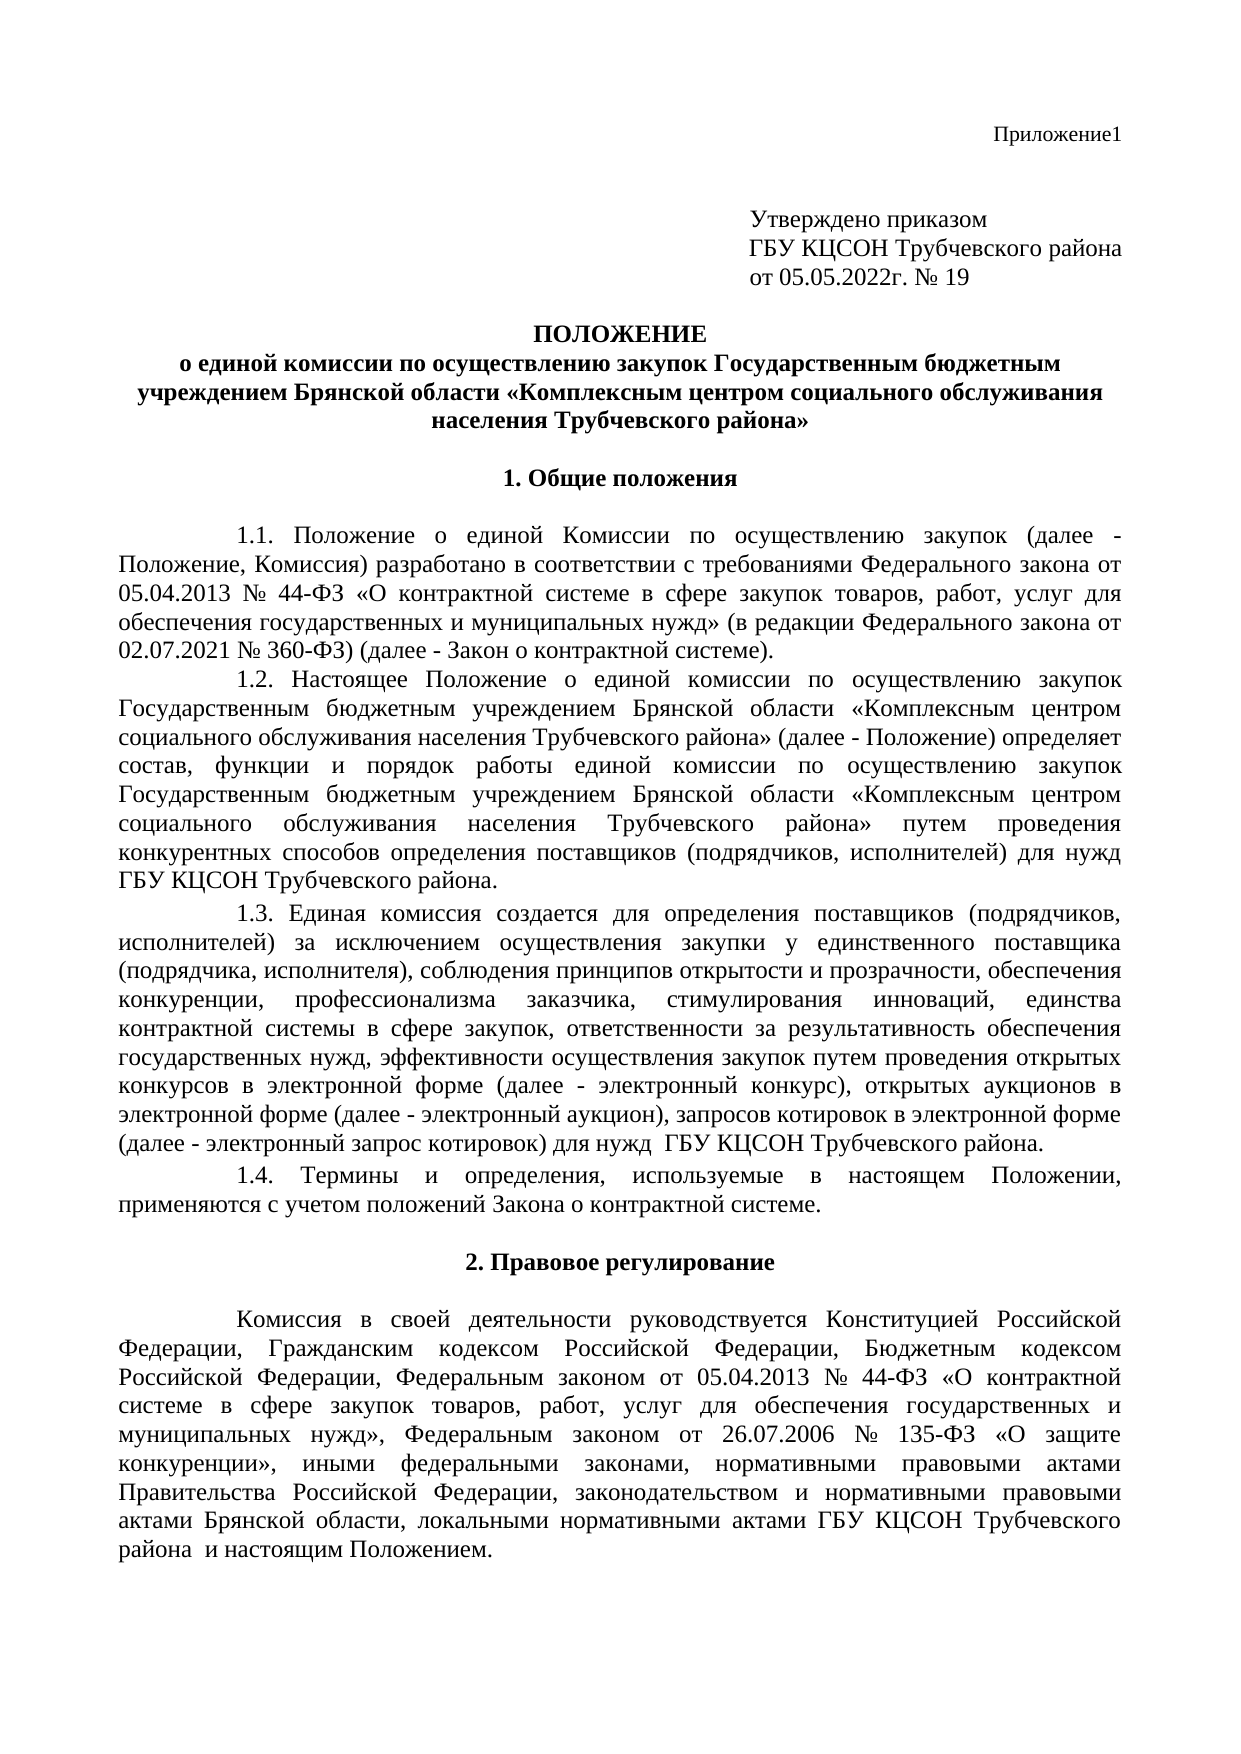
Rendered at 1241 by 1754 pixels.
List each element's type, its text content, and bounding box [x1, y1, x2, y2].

text 1.2. Настоящее Положение о единой комиссии по осуществлению закупок Государственным бюджетным учреждением Брянской области «Комплексным центром социального обслуживания населения Трубчевского района» (далее - Положение) определяет состав, функции и порядок работы единой комиссии по осуществлению закупок Государственным бюджетным учреждением Брянской области «Комплексным центром социального обслуживания населения Трубчевского района» путем проведения конкурентных способов определения поставщиков (подрядчиков, исполнителей) для нужд ГБУ КЦСОН Трубчевского района. [118, 664, 1122, 894]
text 2. Правовое регулирование [118, 1247, 1122, 1276]
text 1.4. Термины и определения, используемые в настоящем Положении, применяются с учетом положений Закона о контрактной системе. [118, 1161, 1122, 1218]
text ПОЛОЖЕНИЕ о единой комиссии по осуществлению закупок Государственным бюджетным учреждением Брянской области «Комплексным центром социального обслуживания населения Трубчевского района» [118, 319, 1122, 434]
text 1.1. Положение о единой Комиссии по осуществлению закупок (далее - Положение, Комиссия) разработано в соответствии с требованиями Федерального закона от 05.04.2013 № 44-ФЗ «О контрактной системе в сфере закупок товаров, работ, услуг для обеспечения государственных и муниципальных нужд» (в редакции Федерального закона от 02.07.2021 № 360-ФЗ) (далее - Закон о контрактной системе). [118, 521, 1122, 664]
text Утверждено приказом [118, 204, 1122, 233]
text ГБУ КЦСОН Трубчевского района [118, 233, 1122, 262]
text Приложение1 [118, 118, 1122, 147]
text Комиссия в своей деятельности руководствуется Конституцией Российской Федерации, Гражданским кодексом Российской Федерации, Бюджетным кодексом Российской Федерации, Федеральным законом от 05.04.2013 № 44-ФЗ «О контрактной системе в сфере закупок товаров, работ, услуг для обеспечения государственных и муниципальных нужд», Федеральным законом от 26.07.2006 № 135-ФЗ «О защите конкуренции», иными федеральными законами, нормативными правовыми актами Правительства Российской Федерации, законодательством и нормативными правовыми актами Брянской области, локальными нормативными актами ГБУ КЦСОН Трубчевского района и настоящим Положением. [118, 1304, 1122, 1563]
text 1. Общие положения [118, 463, 1122, 492]
text от 05.05.2022г. № 19 [118, 262, 1122, 291]
text 1.3. Единая комиссия создается для определения поставщиков (подрядчиков, исполнителей) за исключением осуществления закупки у единственного поставщика (подрядчика, исполнителя), соблюдения принципов открытости и прозрачности, обеспечения конкуренции, профессионализма заказчика, стимулирования инноваций, единства контрактной системы в сфере закупок, ответственности за результативность обеспечения государственных нужд, эффективности осуществления закупок путем проведения открытых конкурсов в электронной форме (далее - электронный конкурс), открытых аукционов в электронной форме (далее - электронный аукцион), запросов котировок в электронной форме (далее - электронный запрос котировок) для нужд ГБУ КЦСОН Трубчевского района. [118, 898, 1122, 1157]
